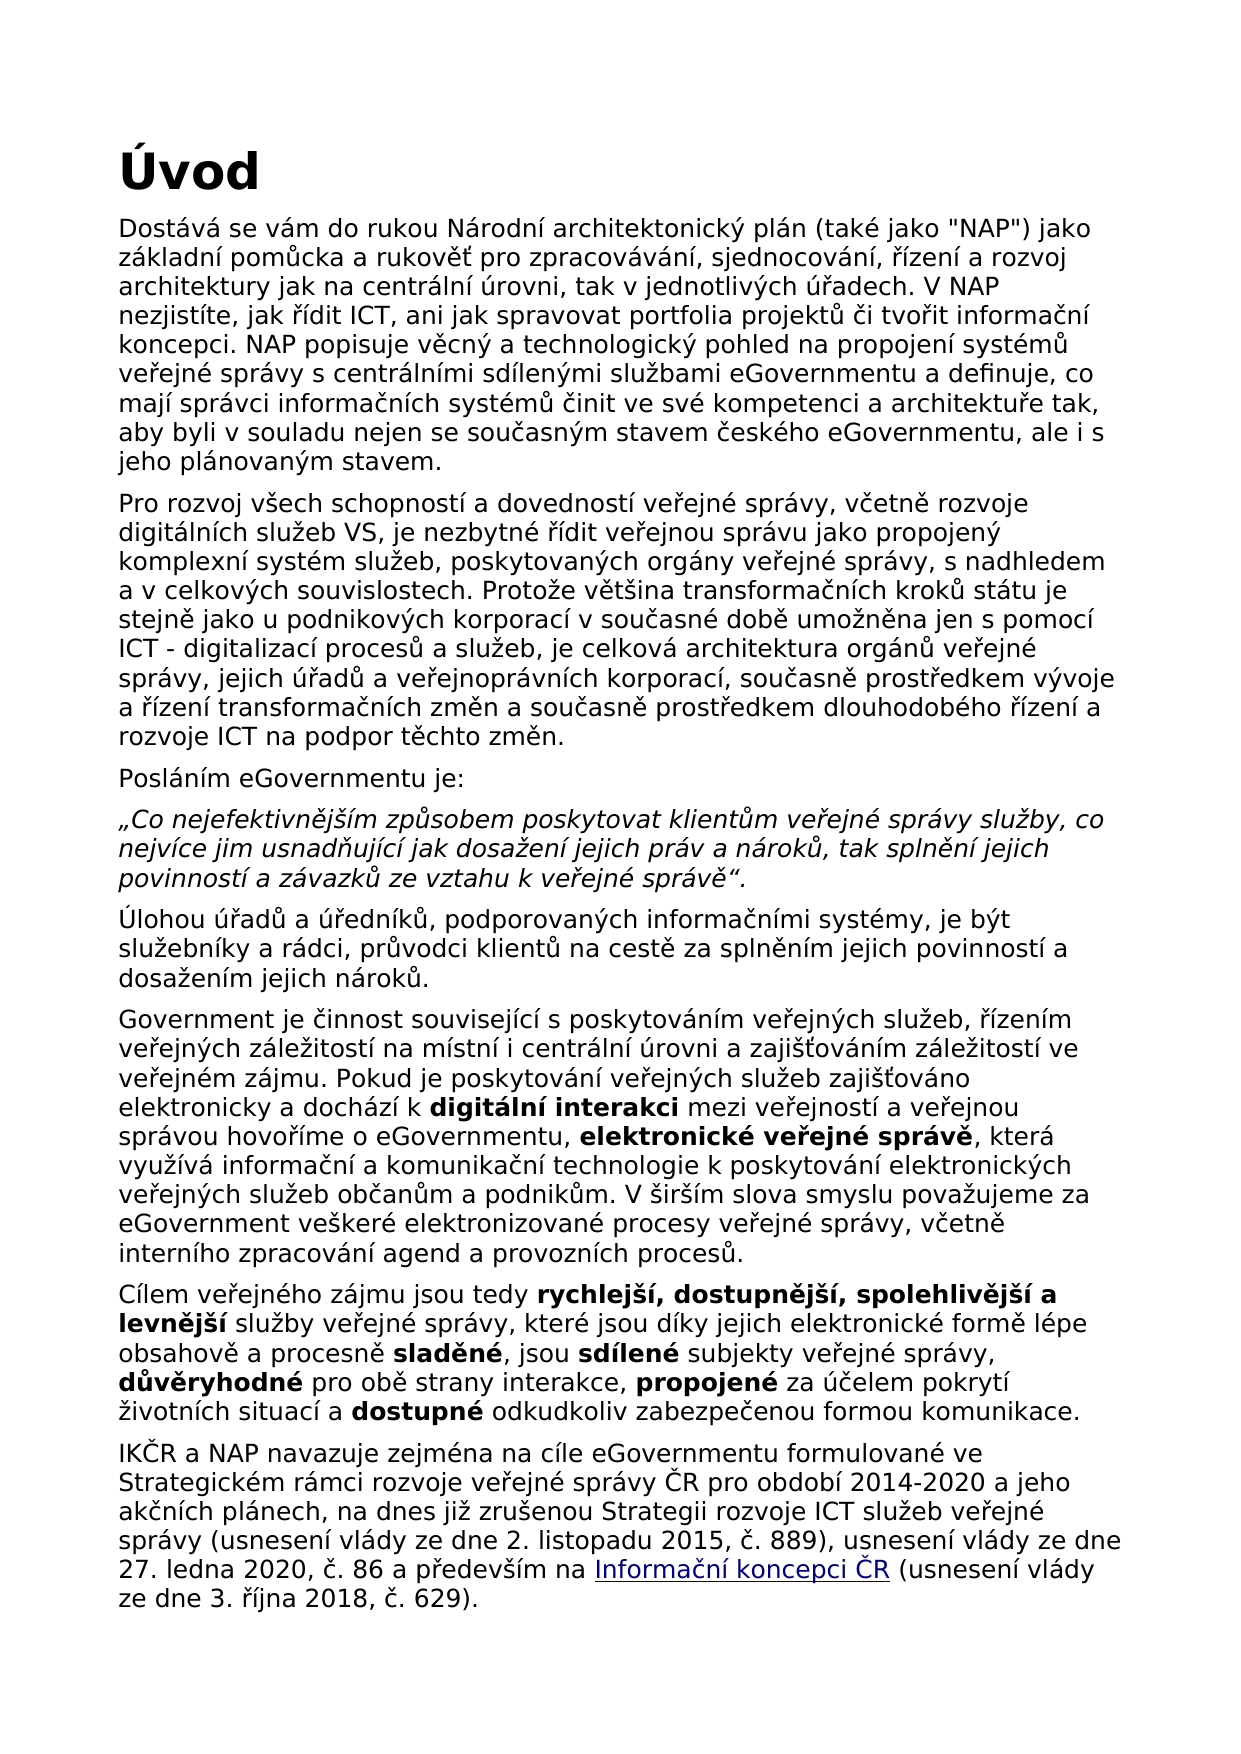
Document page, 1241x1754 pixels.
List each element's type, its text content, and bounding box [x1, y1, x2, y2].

text Dostává se vám do rukou Národní architektonický plán (také jako "NAP") jako základní pomůcka a rukověť pro zpracovávání, sjednocování, řízení a rozvoj architektury jak na centrální úrovni, tak v jednotlivých úřadech. V NAP nezjistíte, jak řídit ICT, ani jak spravovat portfolia projektů či tvořit informační koncepci. NAP popisuje věcný a technologický pohled na propojení systémů veřejné správy s centrálními sdílenými službami eGovernmentu a definuje, co mají správci informačních systémů činit ve své kompetenci a architektuře tak, aby byli v souladu nejen se současným stavem českého eGovernmentu, ale i s jeho plánovaným stavem. [118, 214, 1122, 476]
text Úlohou úřadů a úředníků, podporovaných informačními systémy, je být služebníky a rádci, průvodci klientů na cestě za splněním jejich povinností a dosažením jejich nároků. [118, 906, 1122, 993]
text „Co nejefektivnějším způsobem poskytovat klientům veřejné správy služby, co nejvíce jim usnadňující jak dosažení jejich práv a nároků, tak splnění jejich povinností a závazků ze vztahu k veřejné správě“. [118, 806, 1122, 893]
text Cílem veřejného zájmu jsou tedy rychlejší, dostupnější, spolehlivější a levnější služby veřejné správy, které jsou díky jejich elektronické formě lépe obsahově a procesně sladěné, jsou sdílené subjekty veřejné správy, důvěryhodné pro obě strany interakce, propojené za účelem pokrytí životních situací a dostupné odkudkoliv zabezpečenou formou komunikace. [118, 1281, 1122, 1426]
text Government je činnost související s poskytováním veřejných služeb, řízením veřejných záležitostí na místní i centrální úrovni a zajišťováním záležitostí ve veřejném zájmu. Pokud je poskytování veřejných služeb zajišťováno elektronicky a dochází k digitální interakci mezi veřejností a veřejnou správou hovoříme o eGovernmentu, elektronické veřejné správě, která využívá informační a komunikační technologie k poskytování elektronických veřejných služeb občanům a podnikům. V širším slova smyslu považujeme za eGovernment veškeré elektronizované procesy veřejné správy, včetně interního zpracování agend a provozních procesů. [118, 1006, 1122, 1268]
text Posláním eGovernmentu je: [118, 764, 1122, 793]
text IKČR a NAP navazuje zejména na cíle eGovernmentu formulované ve Strategickém rámci rozvoje veřejné správy ČR pro období 2014-2020 a jeho akčních plánech, na dnes již zrušenou Strategii rozvoje ICT služeb veřejné správy (usnesení vlády ze dne 2. listopadu 2015, č. 889), usnesení vlády ze dne 27. ledna 2020, č. 86 a především na Informační koncepci ČR (usnesení vlády ze dne 3. října 2018, č. 629). [118, 1439, 1122, 1614]
text Pro rozvoj všech schopností a dovedností veřejné správy, včetně rozvoje digitálních služeb VS, je nezbytné řídit veřejnou správu jako propojený komplexní systém služeb, poskytovaných orgány veřejné správy, s nadhledem a v celkových souvislostech. Protože většina transformačních kroků státu je stejně jako u podnikových korporací v současné době umožněna jen s pomocí ICT - digitalizací procesů a služeb, je celková architektura orgánů veřejné správy, jejich úřadů a veřejnoprávních korporací, současně prostředkem vývoje a řízení transformačních změn a současně prostředkem dlouhodobého řízení a rozvoje ICT na podpor těchto změn. [118, 489, 1122, 751]
subtitle Úvod [118, 143, 1122, 201]
